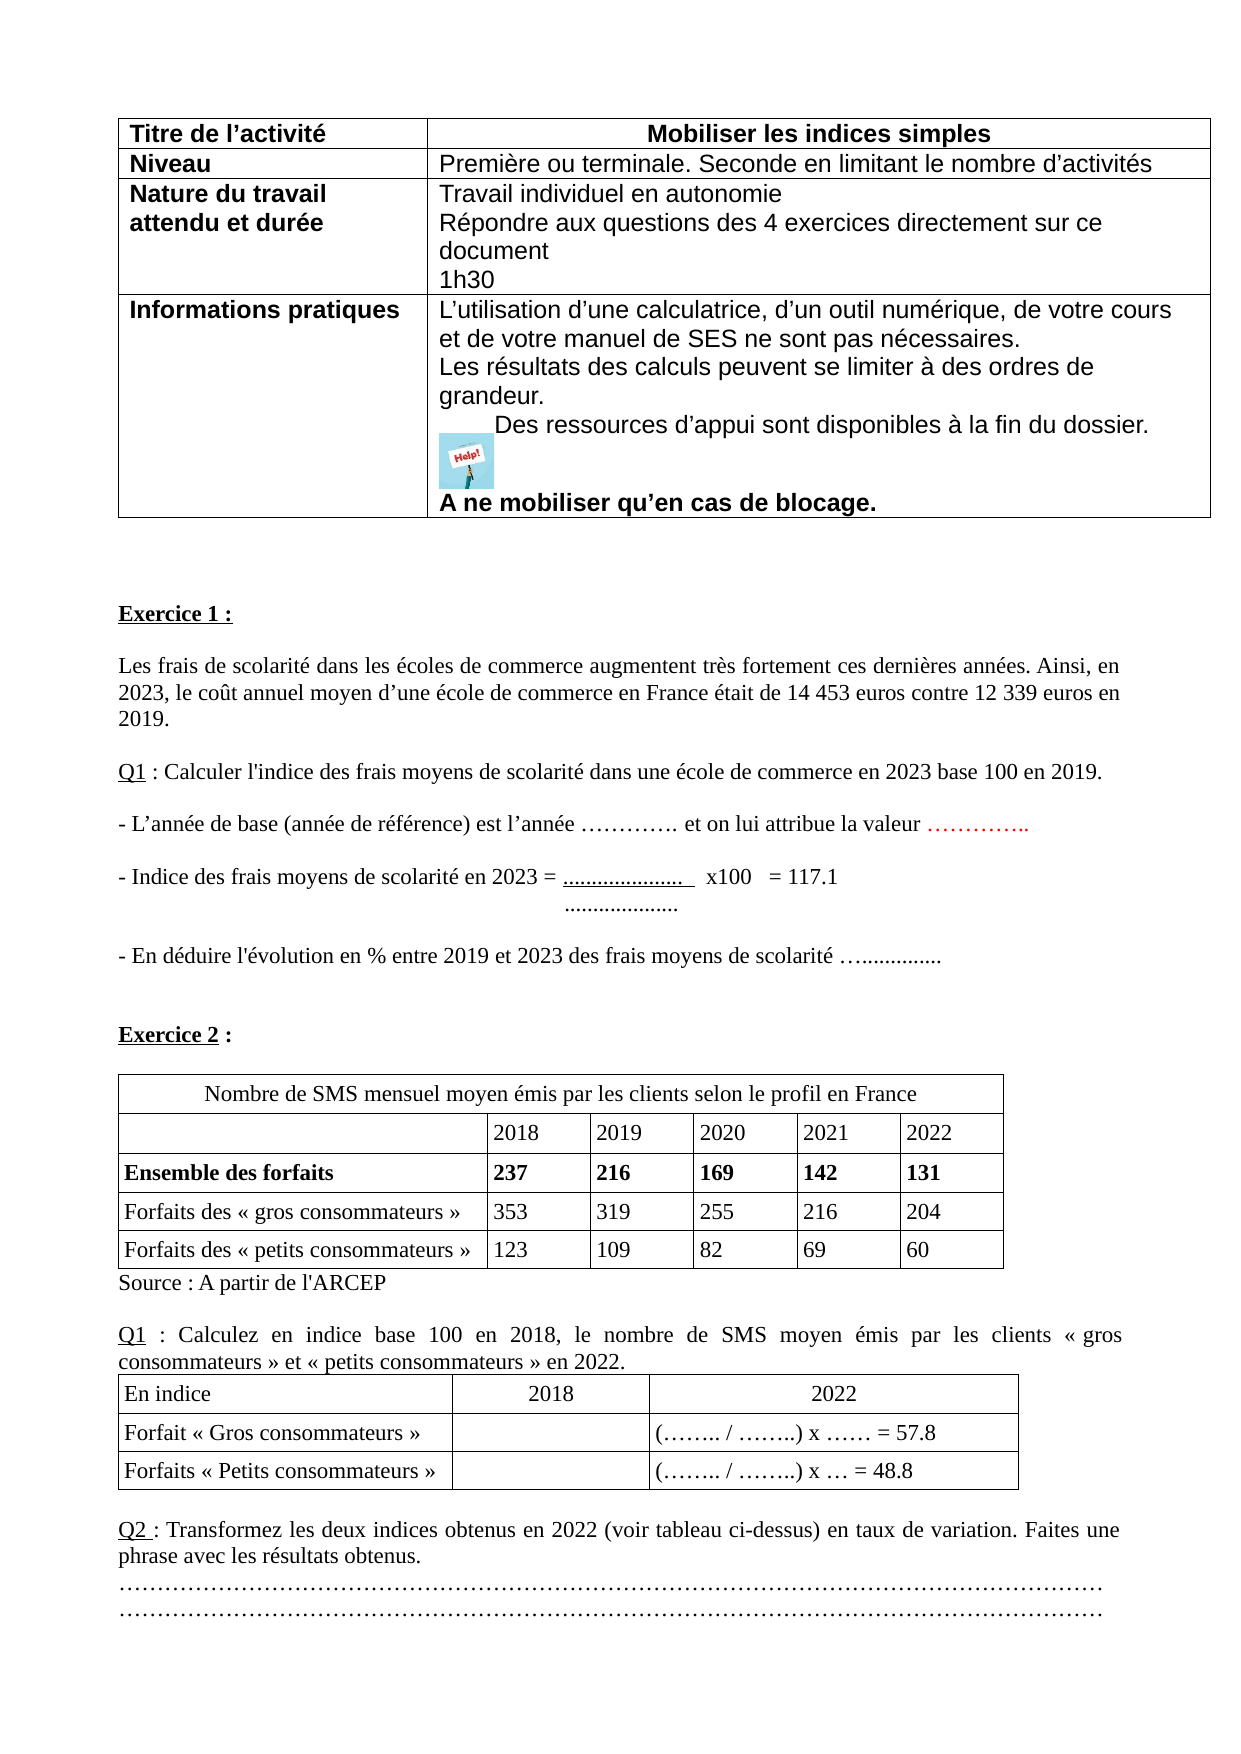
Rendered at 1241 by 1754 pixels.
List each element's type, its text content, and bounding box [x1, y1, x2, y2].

table_header Titre de l’activité [119, 119, 427, 148]
table_cell [453, 1452, 649, 1489]
table_cell Forfait « Gros consommateurs » [119, 1414, 452, 1451]
text Q2 : Transformez les deux indices obtenus en 2022 (voir tableau ci-dessus) en taux de variation. Faites une phrase avec les résultats obtenus. [118, 1516, 1122, 1569]
text - En déduire l'évolution en % entre 2019 et 2023 des frais moyens de scolarité ….............. [118, 942, 1122, 969]
table_cell [119, 1114, 487, 1153]
table_cell 353 [488, 1193, 590, 1230]
table_cell Forfaits des « gros consommateurs » [119, 1193, 487, 1230]
table_cell Première ou terminale. Seconde en limitant le nombre d’activités [428, 149, 1210, 178]
table_cell 142 [798, 1154, 900, 1191]
table_cell 131 [901, 1154, 1003, 1191]
table_cell 216 [798, 1193, 900, 1230]
table_cell 255 [694, 1193, 797, 1230]
text Exercice 2 : [118, 1021, 1122, 1048]
table_cell Ensemble des forfaits [119, 1154, 487, 1191]
table_cell 2019 [591, 1114, 693, 1153]
table_cell 123 [488, 1231, 590, 1268]
table_header En indice [119, 1375, 452, 1412]
table_cell 2018 [488, 1114, 590, 1153]
text …………………………………………………………………………………………………………………………………………………………………………………………………………………………………… [118, 1569, 1122, 1621]
table_cell Forfaits des « petits consommateurs » [119, 1231, 487, 1268]
table_cell 69 [798, 1231, 900, 1268]
table_cell Forfaits « Petits consommateurs » [119, 1452, 452, 1489]
text Q1 : Calculer l'indice des frais moyens de scolarité dans une école de commerce en 2023 base 100 en 2019. [118, 758, 1122, 784]
table_cell Nature du travail attendu et durée [119, 179, 427, 294]
table_cell 2022 [901, 1114, 1003, 1153]
table_header 2018 [453, 1375, 649, 1412]
text .................... [118, 889, 1122, 916]
text Q1 : Calculez en indice base 100 en 2018, le nombre de SMS moyen émis par les clients « gros consommateurs » et « petits consommateurs » en 2022. [118, 1321, 1122, 1374]
table_cell 237 [488, 1154, 590, 1191]
table_cell 204 [901, 1193, 1003, 1230]
table_cell (…….. / ……..) x …… = 57.8 [650, 1414, 1018, 1451]
table_cell 82 [694, 1231, 797, 1268]
table_cell 60 [901, 1231, 1003, 1268]
table_cell Informations pratiques [119, 295, 427, 517]
table_cell 2020 [694, 1114, 797, 1153]
text Source : A partir de l'ARCEP [118, 1269, 1122, 1295]
text Les frais de scolarité dans les écoles de commerce augmentent très fortement ces dernières années. Ainsi, en 2023, le coût annuel moyen d’une école de commerce en France était de 14 453 euros contre 12 339 euros en 2019. [118, 652, 1122, 731]
table_cell Niveau [119, 149, 427, 178]
table_cell (…….. / ……..) x … = 48.8 [650, 1452, 1018, 1489]
table_cell [453, 1414, 649, 1451]
text - Indice des frais moyens de scolarité en 2023 = ..................... x100 = 117.1 [118, 863, 1122, 889]
table_cell L’utilisation d’une calculatrice, d’un outil numérique, de votre cours et de votre manuel de SES ne sont pas nécessaires. Les résultats des calculs peuvent se limiter à des ordres de grandeur. Des ressources d’appui sont disponibles à la fin du dossier. A ne mobiliser qu’en cas de blocage. [428, 295, 1210, 517]
text Exercice 1 : [118, 600, 1122, 626]
table_header Nombre de SMS mensuel moyen émis par les clients selon le profil en France [119, 1075, 1003, 1112]
table_cell Travail individuel en autonomie Répondre aux questions des 4 exercices directement sur ce document 1h30 [428, 179, 1210, 294]
table_cell 319 [591, 1193, 693, 1230]
table_header Mobiliser les indices simples [428, 119, 1210, 148]
table_cell 216 [591, 1154, 693, 1191]
table_header 2022 [650, 1375, 1018, 1412]
table_cell 169 [694, 1154, 797, 1191]
table_cell 2021 [798, 1114, 900, 1153]
text - L’année de base (année de référence) est l’année …………. et on lui attribue la valeur ………….. [118, 811, 1122, 837]
table_cell 109 [591, 1231, 693, 1268]
